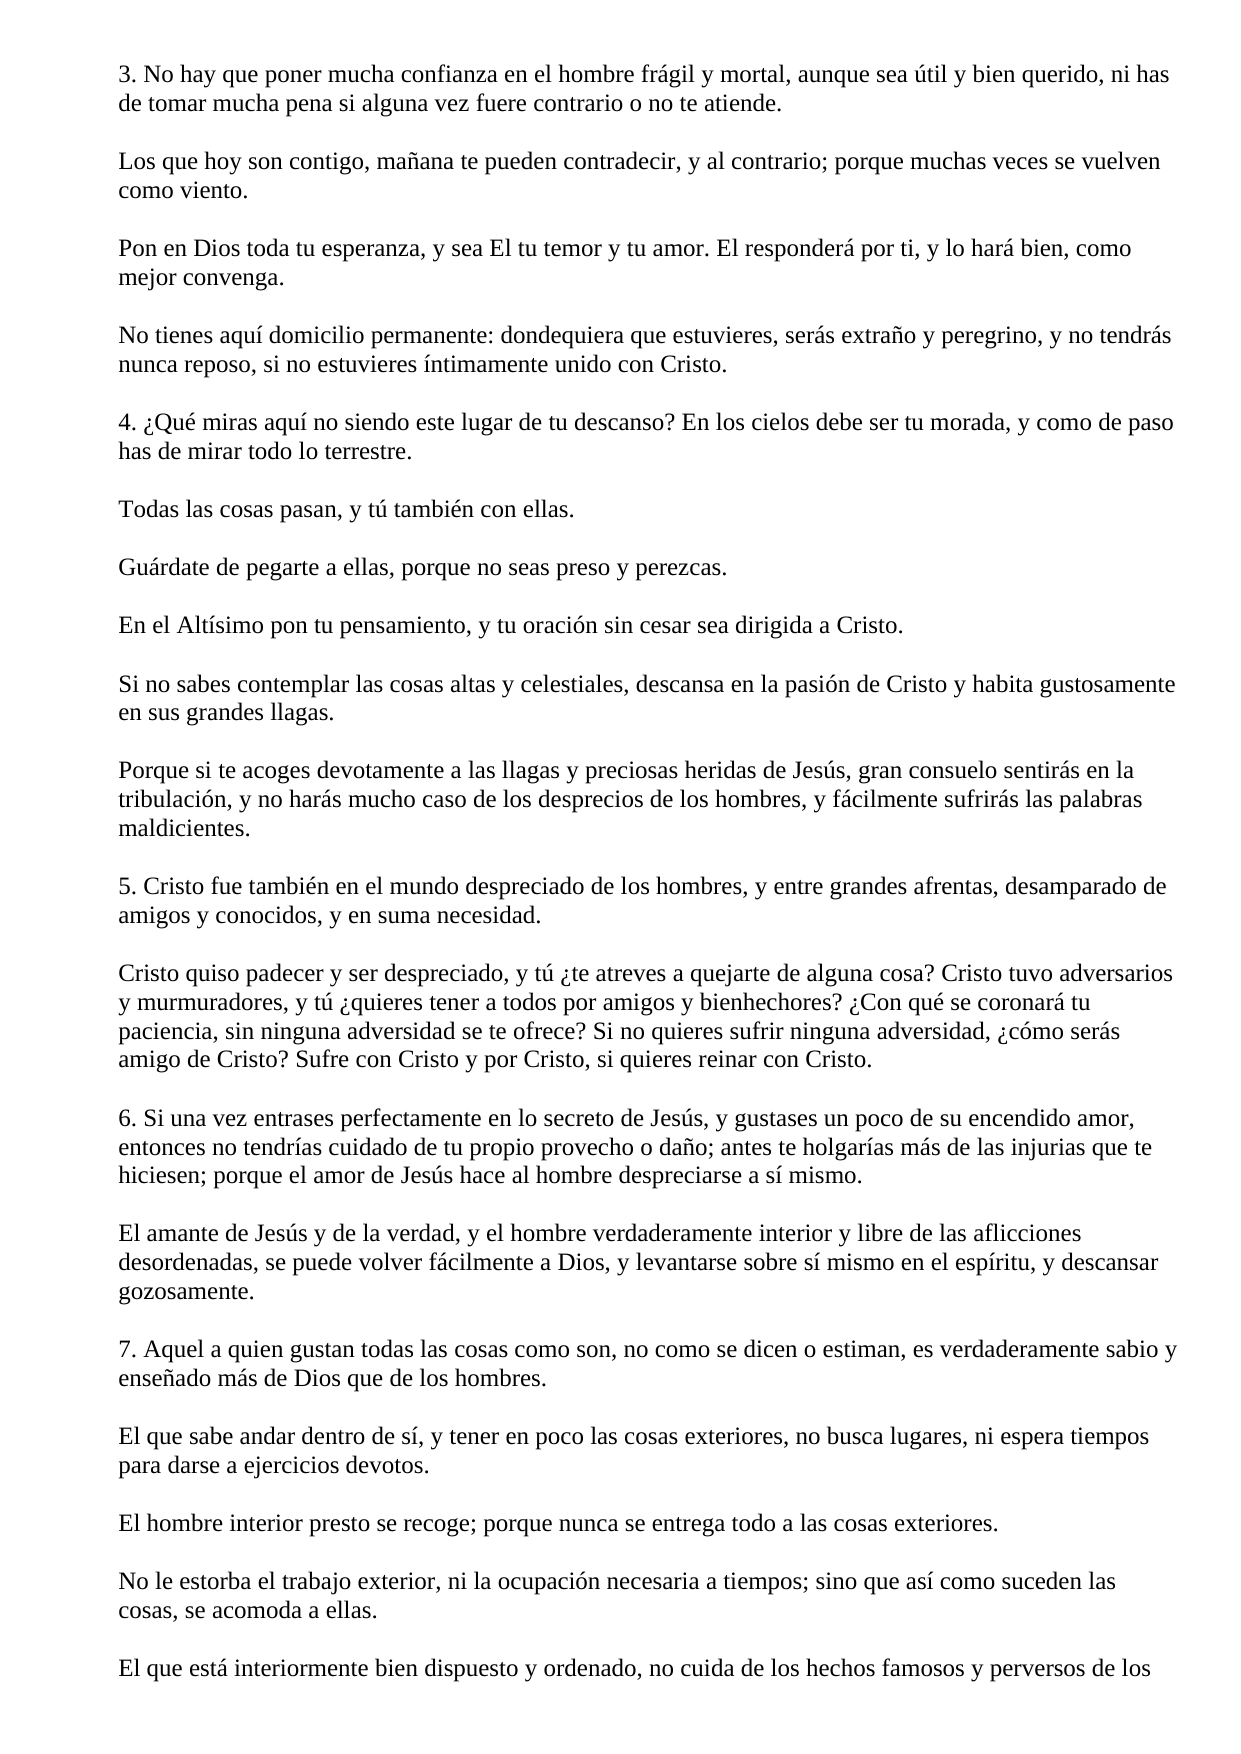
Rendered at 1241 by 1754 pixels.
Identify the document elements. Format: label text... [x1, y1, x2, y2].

text El amante de Jesús y de la verdad, y el hombre verdaderamente interior y libre de las aflicciones desordenadas, se puede volver fácilmente a Dios, y levantarse sobre sí mismo en el espíritu, y descansar gozosamente. [118, 1218, 1181, 1305]
text 3. No hay que poner mucha confianza en el hombre frágil y mortal, aunque sea útil y bien querido, ni has de tomar mucha pena si alguna vez fuere contrario o no te atiende. [118, 59, 1181, 117]
text 4. ¿Qué miras aquí no siendo este lugar de tu descanso? En los cielos debe ser tu morada, y como de paso has de mirar todo lo terrestre. [118, 407, 1181, 464]
text Todas las cosas pasan, y tú también con ellas. [118, 494, 1181, 523]
text En el Altísimo pon tu pensamiento, y tu oración sin cesar sea dirigida a Cristo. [118, 610, 1181, 639]
text Cristo quiso padecer y ser despreciado, y tú ¿te atreves a quejarte de alguna cosa? Cristo tuvo adversarios y murmuradores, y tú ¿quieres tener a todos por amigos y bienhechores? ¿Con qué se coronará tu paciencia, sin ninguna adversidad se te ofrece? Si no quieres sufrir ninguna adversidad, ¿cómo serás amigo de Cristo? Sufre con Cristo y por Cristo, si quieres reinar con Cristo. [118, 958, 1181, 1073]
text 6. Si una vez entrases perfectamente en lo secreto de Jesús, y gustases un poco de su encendido amor, entonces no tendrías cuidado de tu propio provecho o daño; antes te holgarías más de las injurias que te hiciesen; porque el amor de Jesús hace al hombre despreciarse a sí mismo. [118, 1103, 1181, 1189]
text No tienes aquí domicilio permanente: dondequiera que estuvieres, serás extraño y peregrino, y no tendrás nunca reposo, si no estuvieres íntimamente unido con Cristo. [118, 320, 1181, 377]
text No le estorba el trabajo exterior, ni la ocupación necesaria a tiempos; sino que así como suceden las cosas, se acomoda a ellas. [118, 1566, 1181, 1624]
text Si no sabes contemplar las cosas altas y celestiales, descansa en la pasión de Cristo y habita gustosamente en sus grandes llagas. [118, 669, 1181, 726]
text Los que hoy son contigo, mañana te pueden contradecir, y al contrario; porque muchas veces se vuelven como viento. [118, 146, 1181, 203]
text 5. Cristo fue también en el mundo despreciado de los hombres, y entre grandes afrentas, desamparado de amigos y conocidos, y en suma necesidad. [118, 871, 1181, 929]
text El hombre interior presto se recoge; porque nunca se entrega todo a las cosas exteriores. [118, 1508, 1181, 1537]
text 7. Aquel a quien gustan todas las cosas como son, no como se dicen o estiman, es verdaderamente sabio y enseñado más de Dios que de los hombres. [118, 1334, 1181, 1392]
text Guárdate de pegarte a ellas, porque no seas preso y perezcas. [118, 552, 1181, 581]
text Pon en Dios toda tu esperanza, y sea El tu temor y tu amor. El responderá por ti, y lo hará bien, como mejor convenga. [118, 233, 1181, 291]
text Porque si te acoges devotamente a las llagas y preciosas heridas de Jesús, gran consuelo sentirás en la tribulación, y no harás mucho caso de los desprecios de los hombres, y fácilmente sufrirás las palabras maldicientes. [118, 756, 1181, 842]
text El que sabe andar dentro de sí, y tener en poco las cosas exteriores, no busca lugares, ni espera tiempos para darse a ejercicios devotos. [118, 1421, 1181, 1479]
text El que está interiormente bien dispuesto y ordenado, no cuida de los hechos famosos y perversos de los [118, 1653, 1181, 1682]
